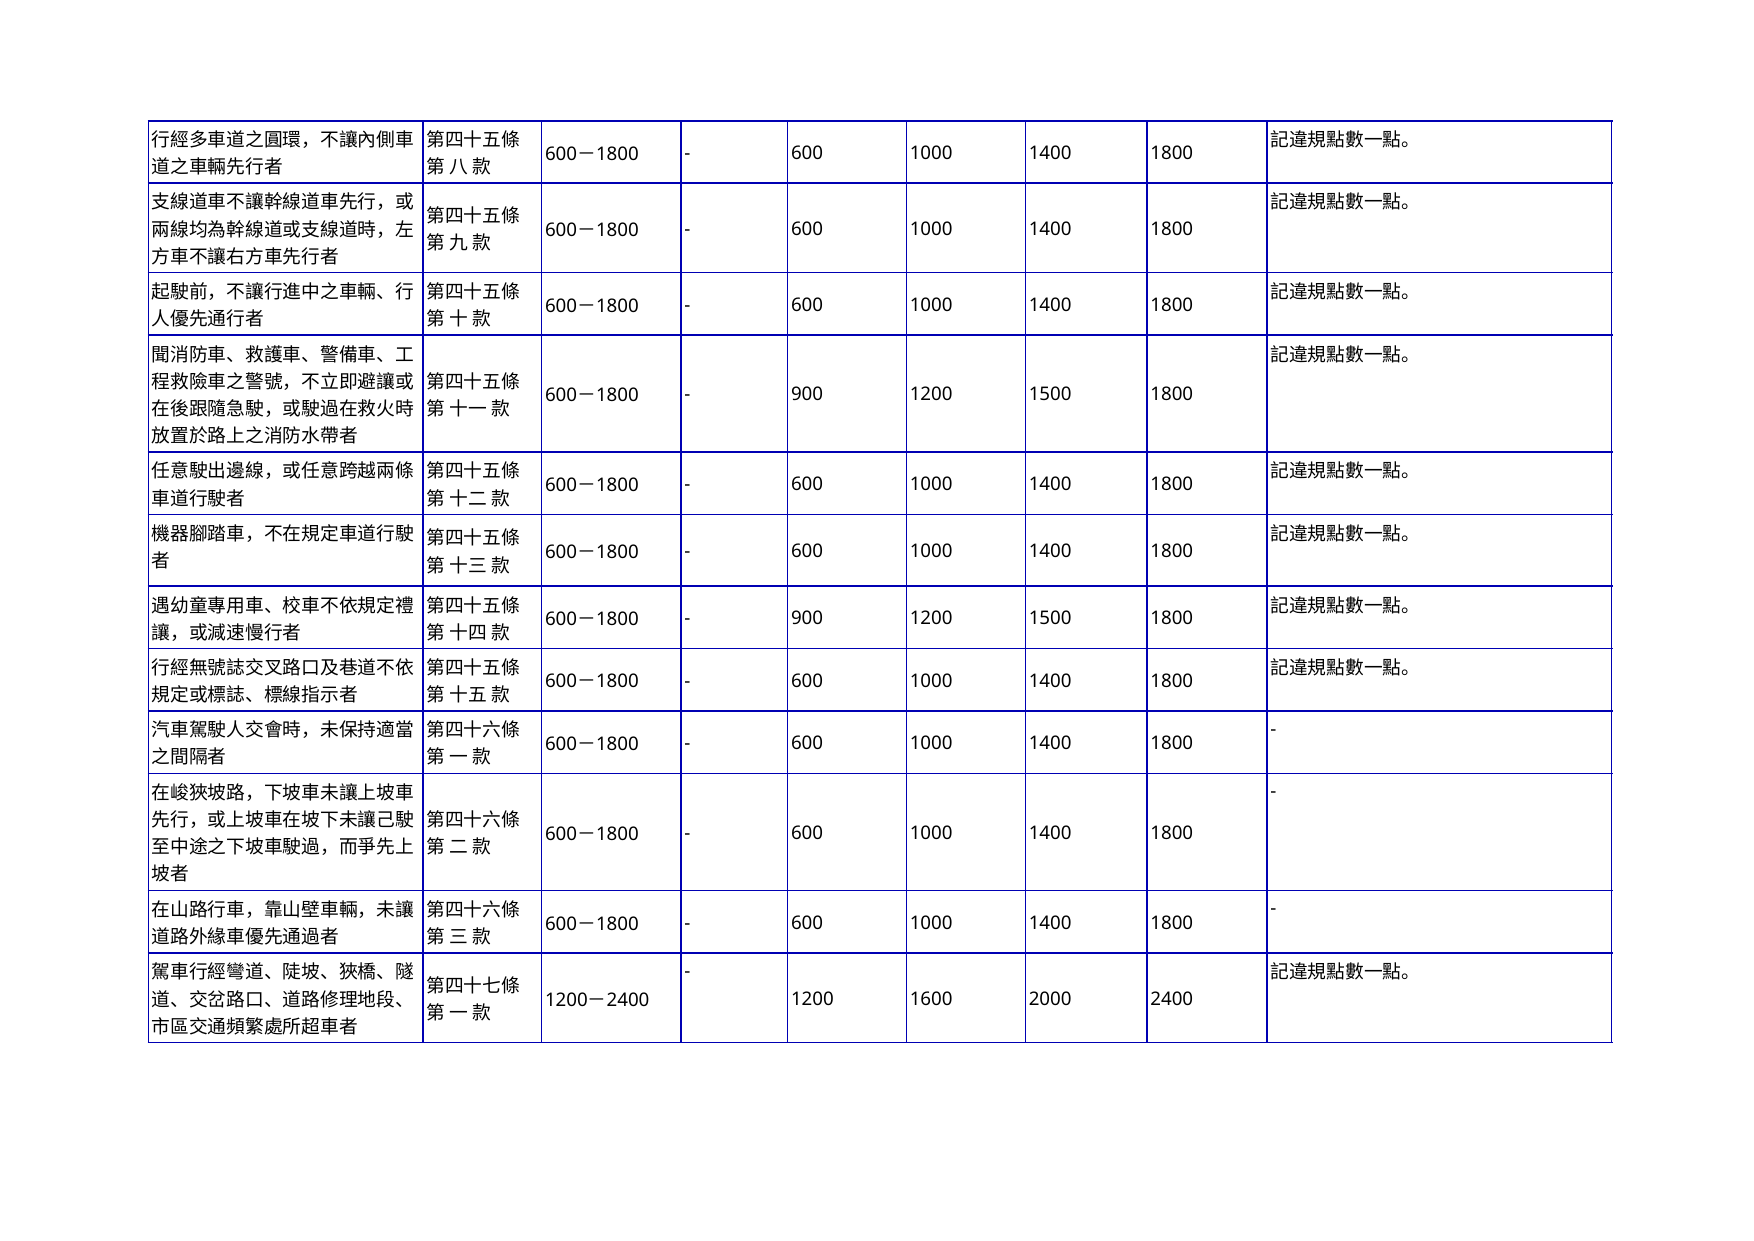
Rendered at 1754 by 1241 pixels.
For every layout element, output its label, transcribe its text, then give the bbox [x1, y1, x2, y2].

table_cell 600－1800 [542, 336, 680, 451]
table_cell 起駛前，不讓行進中之車輛、行人優先通行者 [149, 273, 422, 334]
table_cell - [682, 587, 787, 648]
table_cell 行經無號誌交叉路口及巷道不依規定或標誌、標線指示者 [149, 649, 422, 710]
table_cell 1800 [1148, 649, 1266, 710]
table_cell - [682, 515, 787, 585]
table_cell - [1268, 774, 1611, 890]
table_cell 600 [788, 649, 906, 710]
table_cell 1200 [907, 336, 1025, 451]
table_cell 第四十五條 第 九 款 [424, 184, 541, 272]
table_cell 第四十五條 第 十三 款 [424, 515, 541, 585]
table_cell 1400 [1026, 891, 1146, 952]
table_cell 支線道車不讓幹線道車先行，或兩線均為幹線道或支線道時，左方車不讓右方車先行者 [149, 184, 422, 272]
table_cell 記違規點數一點。 [1268, 453, 1611, 513]
table_cell 第四十五條 第 十四 款 [424, 587, 541, 648]
table_cell - [1268, 712, 1611, 772]
table_cell 行經多車道之圓環，不讓內側車道之車輛先行者 [149, 122, 422, 182]
table_cell 第四十六條 第 二 款 [424, 774, 541, 890]
table_cell 第四十五條 第 八 款 [424, 122, 541, 182]
table_cell 1800 [1148, 122, 1266, 182]
table_cell 在峻狹坡路，下坡車未讓上坡車先行，或上坡車在坡下未讓己駛至中途之下坡車駛過，而爭先上坡者 [149, 774, 422, 890]
table_cell 1800 [1148, 515, 1266, 585]
table_cell - [682, 891, 787, 952]
table_cell 1800 [1148, 336, 1266, 451]
table_cell 第四十五條 第 十 款 [424, 273, 541, 334]
table_cell - [682, 336, 787, 451]
table_cell 1800 [1148, 891, 1266, 952]
table_cell 記違規點數一點。 [1268, 515, 1611, 585]
table_cell 1000 [907, 122, 1025, 182]
table_cell 600－1800 [542, 122, 680, 182]
table_cell 記違規點數一點。 [1268, 336, 1611, 451]
table_cell 第四十五條 第 十五 款 [424, 649, 541, 710]
table_cell 1000 [907, 712, 1025, 772]
table_cell 1500 [1026, 587, 1146, 648]
table_cell 600 [788, 184, 906, 272]
table_cell 900 [788, 587, 906, 648]
table_cell - [682, 273, 787, 334]
table_cell - [682, 649, 787, 710]
table_cell 1400 [1026, 712, 1146, 772]
table_cell - [682, 774, 787, 890]
table_cell 600－1800 [542, 273, 680, 334]
table_cell 1400 [1026, 774, 1146, 890]
table_cell 600 [788, 891, 906, 952]
table_cell 記違規點數一點。 [1268, 184, 1611, 272]
table_cell 汽車駕駛人交會時，未保持適當之間隔者 [149, 712, 422, 772]
table_cell 600－1800 [542, 587, 680, 648]
table_cell 1400 [1026, 184, 1146, 272]
table_cell 遇幼童專用車、校車不依規定禮讓，或減速慢行者 [149, 587, 422, 648]
table_cell - [682, 453, 787, 513]
table_cell 2400 [1148, 954, 1266, 1042]
table_cell 600－1800 [542, 515, 680, 585]
table_cell 1200 [907, 587, 1025, 648]
table_cell 1400 [1026, 515, 1146, 585]
table_cell 任意駛出邊線，或任意跨越兩條車道行駛者 [149, 453, 422, 513]
table_cell 1200－2400 [542, 954, 680, 1042]
table_cell 1400 [1026, 649, 1146, 710]
table_cell - [1268, 891, 1611, 952]
table_cell 記違規點數一點。 [1268, 649, 1611, 710]
table_cell 第四十六條 第 一 款 [424, 712, 541, 772]
table_cell 1200 [788, 954, 906, 1042]
table_cell 600－1800 [542, 712, 680, 772]
table_cell 1800 [1148, 453, 1266, 513]
table_cell 1800 [1148, 712, 1266, 772]
table_cell 1000 [907, 453, 1025, 513]
table_cell 600－1800 [542, 891, 680, 952]
table_cell 第四十五條 第 十二 款 [424, 453, 541, 513]
table_cell 1000 [907, 273, 1025, 334]
table_cell 2000 [1026, 954, 1146, 1042]
table_cell 在山路行車，靠山壁車輛，未讓道路外緣車優先通過者 [149, 891, 422, 952]
table_cell 1800 [1148, 587, 1266, 648]
table_cell 1000 [907, 515, 1025, 585]
table_cell 聞消防車、救護車、警備車、工程救險車之警號，不立即避讓或在後跟隨急駛，或駛過在救火時放置於路上之消防水帶者 [149, 336, 422, 451]
table_cell - [682, 954, 787, 1042]
table_cell 600－1800 [542, 774, 680, 890]
table_cell 記違規點數一點。 [1268, 273, 1611, 334]
table_cell 駕車行經彎道、陡坡、狹橋、隧道、交岔路口、道路修理地段、市區交通頻繁處所超車者 [149, 954, 422, 1042]
table_cell 1500 [1026, 336, 1146, 451]
table_cell 600－1800 [542, 184, 680, 272]
table_cell 600 [788, 712, 906, 772]
table_cell 600－1800 [542, 453, 680, 513]
table_cell 記違規點數一點。 [1268, 954, 1611, 1042]
table_cell 記違規點數一點。 [1268, 122, 1611, 182]
table_cell - [682, 712, 787, 772]
table_cell 1400 [1026, 273, 1146, 334]
table_cell 1800 [1148, 774, 1266, 890]
table_cell 第四十五條 第 十一 款 [424, 336, 541, 451]
table_cell 1600 [907, 954, 1025, 1042]
table_cell 第四十六條 第 三 款 [424, 891, 541, 952]
table_cell 1400 [1026, 453, 1146, 513]
table_cell - [682, 122, 787, 182]
table_cell 1400 [1026, 122, 1146, 182]
table_cell 900 [788, 336, 906, 451]
table_cell 1000 [907, 184, 1025, 272]
table_cell 1000 [907, 891, 1025, 952]
table_cell 機器腳踏車，不在規定車道行駛者 [149, 515, 422, 585]
table_cell 600 [788, 774, 906, 890]
table_cell 1000 [907, 649, 1025, 710]
table_cell 600 [788, 453, 906, 513]
table_cell 1800 [1148, 184, 1266, 272]
table_cell 1000 [907, 774, 1025, 890]
table_cell 600 [788, 515, 906, 585]
table_cell 600 [788, 273, 906, 334]
table_cell 第四十七條 第 一 款 [424, 954, 541, 1042]
table_cell 1800 [1148, 273, 1266, 334]
table_cell - [682, 184, 787, 272]
table_cell 記違規點數一點。 [1268, 587, 1611, 648]
table_cell 600－1800 [542, 649, 680, 710]
table_cell 600 [788, 122, 906, 182]
